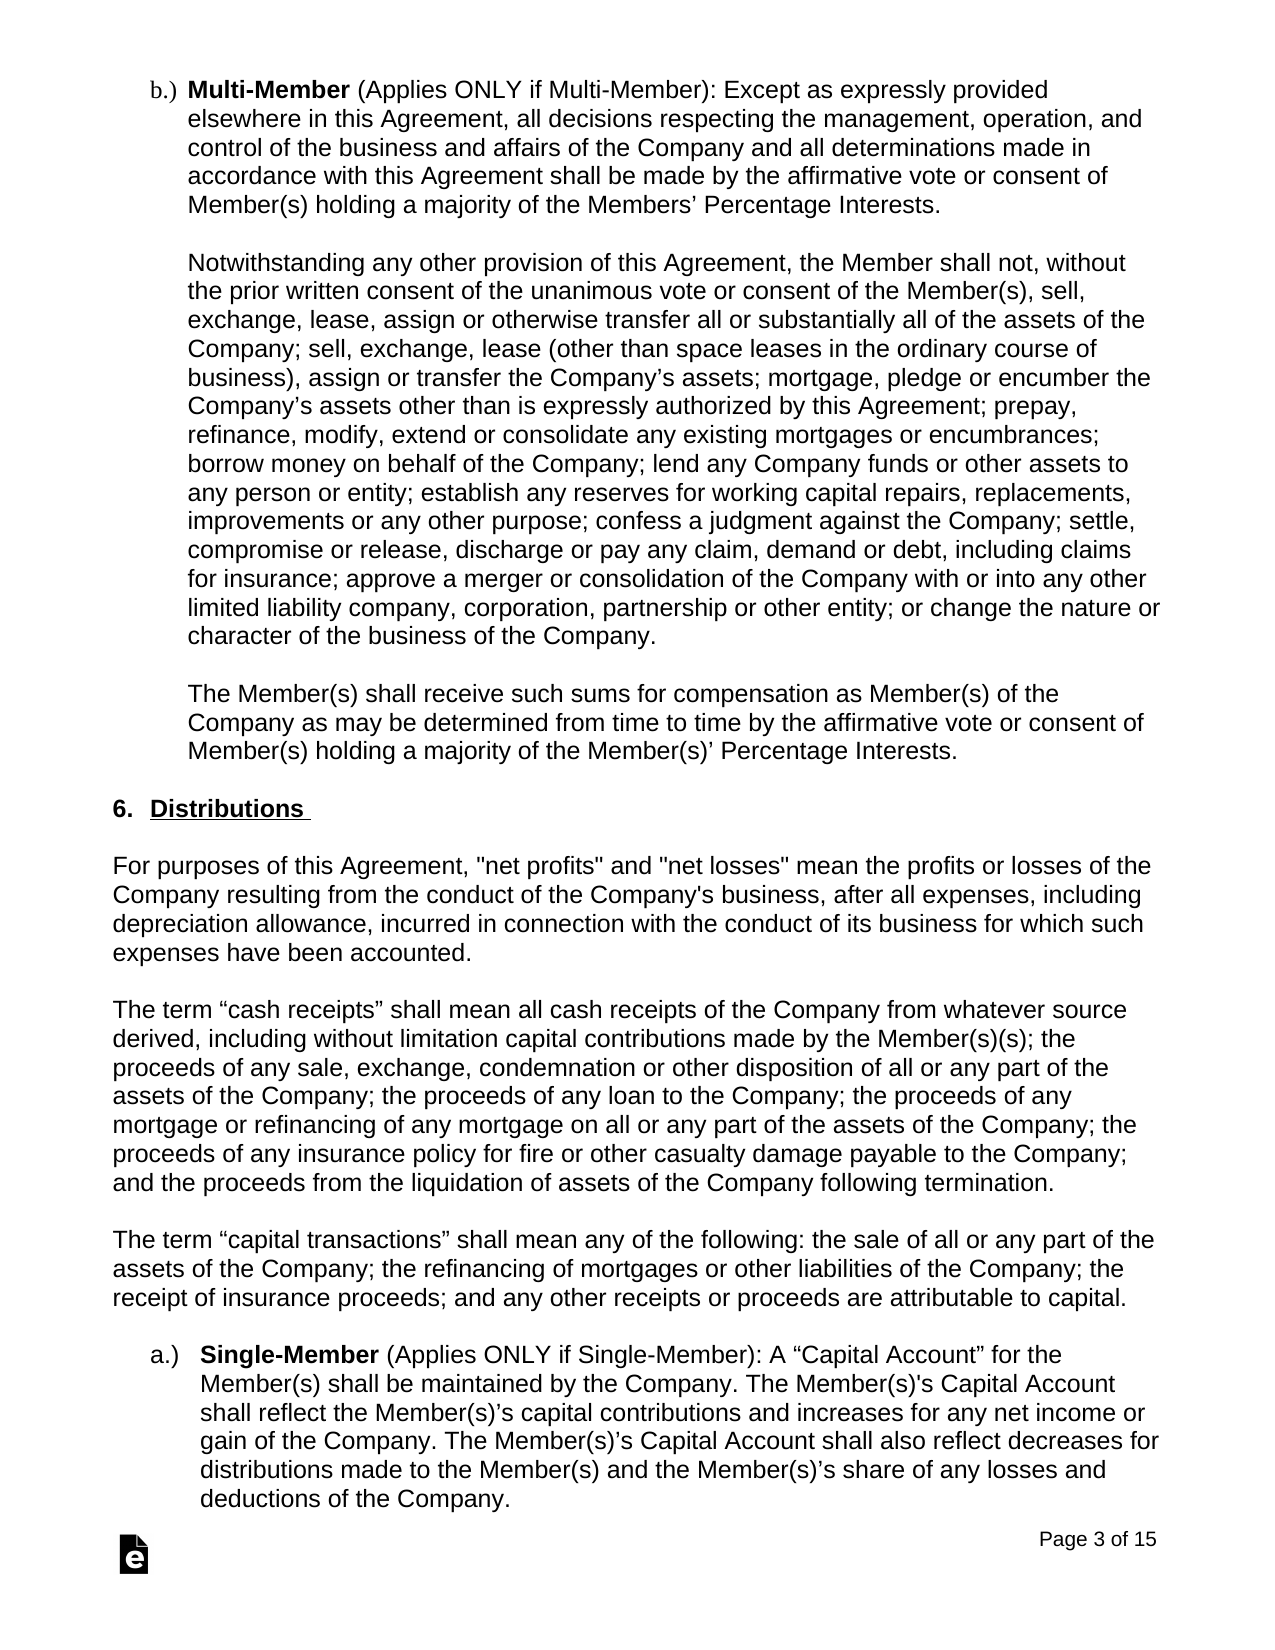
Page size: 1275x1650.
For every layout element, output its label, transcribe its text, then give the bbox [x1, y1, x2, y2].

list Single-Member (Applies ONLY if Single-Member): A “Capital Account” for the Member(s) shall be maintained by the Company. The Member(s)'s Capital Account shall reflect the Member(s)’s capital contributions and increases for any net income or gain of the Company. The Member(s)’s Capital Account shall also reflect decreases for distributions made to the Member(s) and the Member(s)’s share of any losses and deductions of the Company. [150, 1340, 1162, 1513]
text The Member(s) shall receive such sums for compensation as Member(s) of the Company as may be determined from time to time by the affirmative vote or consent of Member(s) holding a majority of the Member(s)’ Percentage Interests. [187, 679, 1162, 765]
text For purposes of this Agreement, "net profits" and "net losses" mean the profits or losses of the Company resulting from the conduct of the Company's business, after all expenses, including depreciation allowance, incurred in connection with the conduct of its business for which such expenses have been accounted. [112, 851, 1162, 966]
list Multi-Member (Applies ONLY if Multi-Member): Except as expressly provided elsewhere in this Agreement, all decisions respecting the management, operation, and control of the business and affairs of the Company and all determinations made in accordance with this Agreement shall be made by the affirmative vote or consent of Member(s) holding a majority of the Members’ Percentage Interests. [150, 75, 1162, 219]
text The term “cash receipts” shall mean all cash receipts of the Company from whatever source derived, including without limitation capital contributions made by the Member(s)(s); the proceeds of any sale, exchange, condemnation or other disposition of all or any part of the assets of the Company; the proceeds of any loan to the Company; the proceeds of any mortgage or refinancing of any mortgage on all or any part of the assets of the Company; the proceeds of any insurance policy for fire or other casualty damage payable to the Company; and the proceeds from the liquidation of assets of the Company following termination. [112, 995, 1162, 1196]
text The term “capital transactions” shall mean any of the following: the sale of all or any part of the assets of the Company; the refinancing of mortgages or other liabilities of the Company; the receipt of insurance proceeds; and any other receipts or proceeds are attributable to capital. [112, 1225, 1162, 1311]
list Distributions [112, 794, 1162, 823]
text Notwithstanding any other provision of this Agreement, the Member shall not, without the prior written consent of the unanimous vote or consent of the Member(s), sell, exchange, lease, assign or otherwise transfer all or substantially all of the assets of the Company; sell, exchange, lease (other than space leases in the ordinary course of business), assign or transfer the Company’s assets; mortgage, pledge or encumber the Company’s assets other than is expressly authorized by this Agreement; prepay, refinance, modify, extend or consolidate any existing mortgages or encumbrances; borrow money on behalf of the Company; lend any Company funds or other assets to any person or entity; establish any reserves for working capital repairs, replacements, improvements or any other purpose; confess a judgment against the Company; settle, compromise or release, discharge or pay any claim, demand or debt, including claims for insurance; approve a merger or consolidation of the Company with or into any other limited liability company, corporation, partnership or other entity; or change the nature or character of the business of the Company. [187, 248, 1162, 650]
